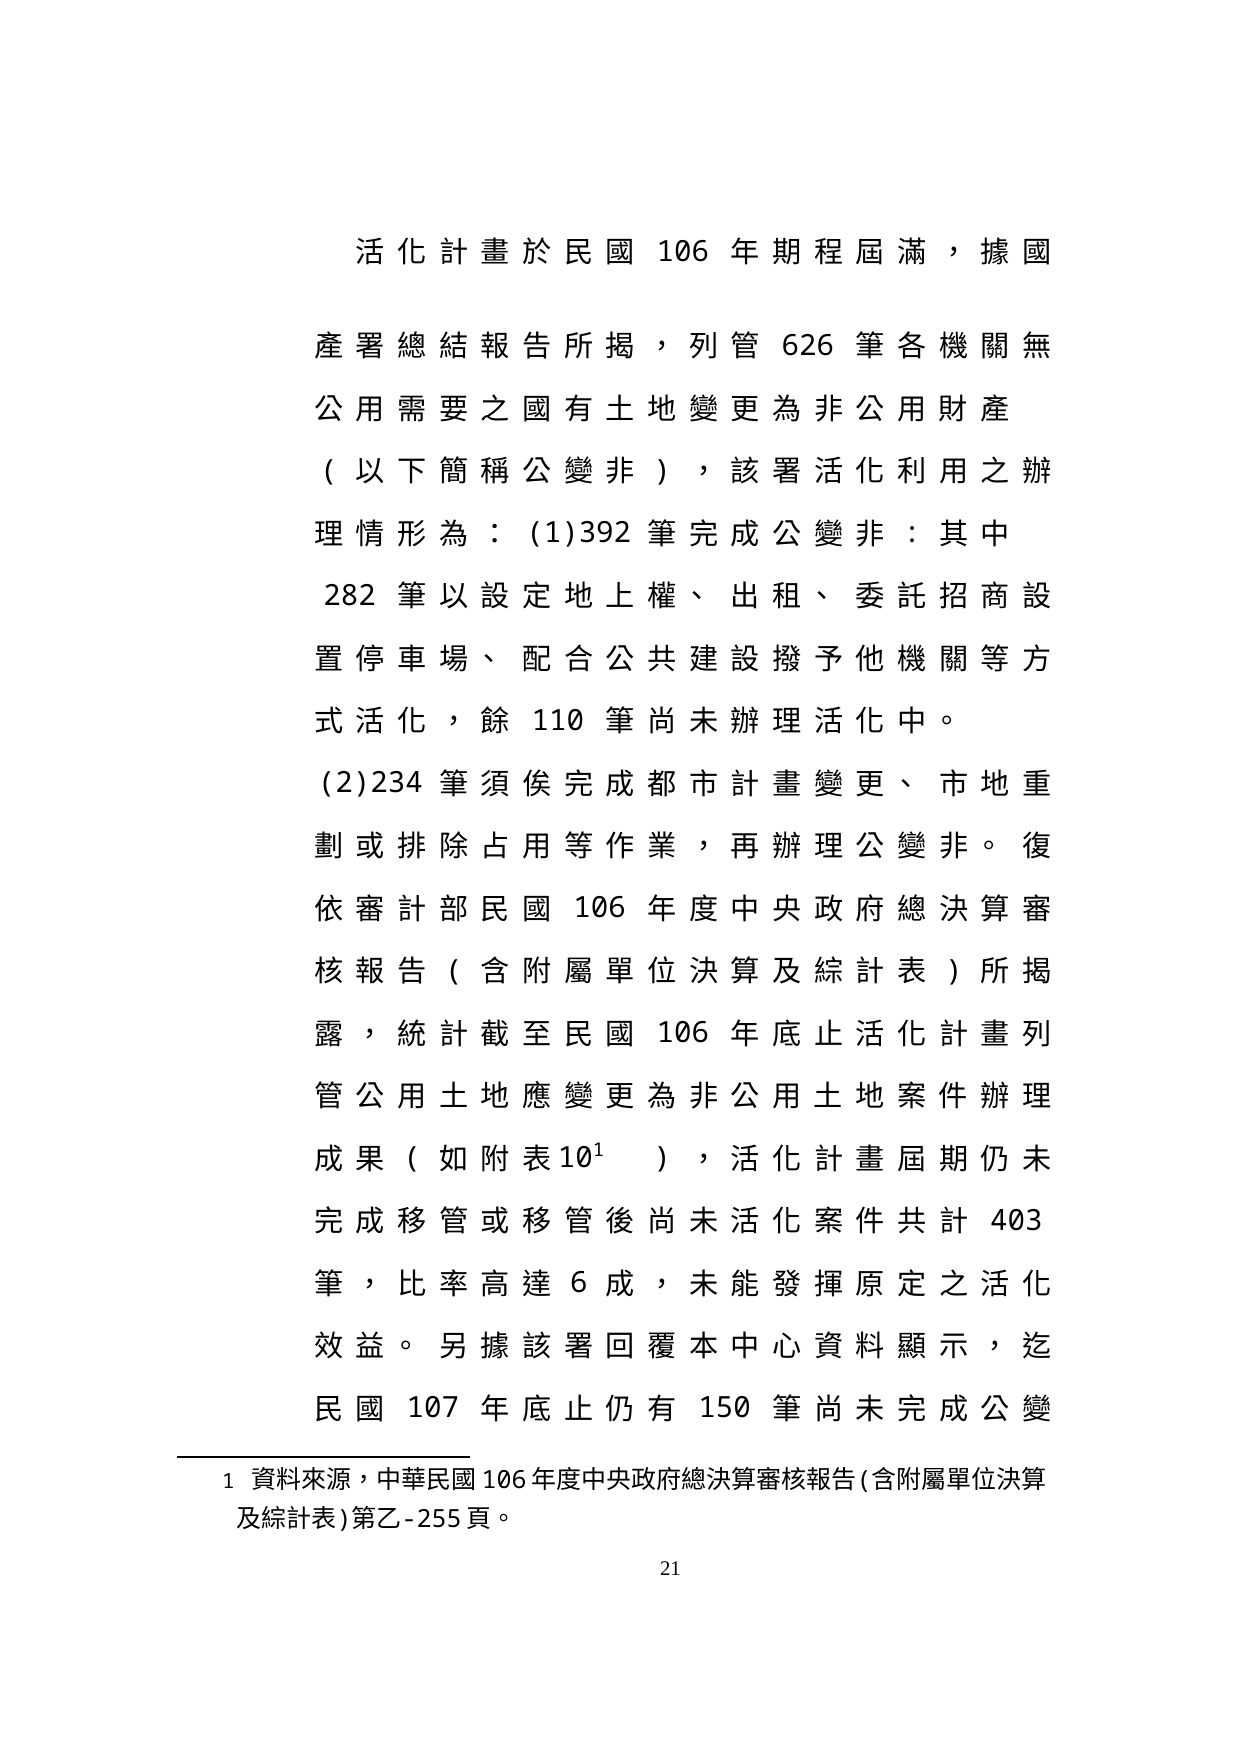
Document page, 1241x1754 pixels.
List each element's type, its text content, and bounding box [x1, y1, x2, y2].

text 資料來源，中華民國106年度中央政府總決算審核報告(含附屬單位決算及綜計表)第乙-255頁。 [222, 1457, 1063, 1536]
text 活化計畫於民國106年期程屆滿，據國產署總結報告所揭，列管626筆各機關無公用需要之國有土地變更為非公用財產(以下簡稱公變非)，該署活化利用之辦理情形為：(1)392筆完成公變非:其中282筆以設定地上權、出租、委託招商設置停車場、配合公共建設撥予他機關等方式活化，餘110筆尚未辦理活化中。(2)234筆須俟完成都市計畫變更、市地重劃或排除占用等作業，再辦理公變非。復依審計部民國106年度中央政府總決算審核報告(含附屬單位決算及綜計表)所揭露，統計截至民國106年底止活化計畫列管公用土地應變更為非公用土地案件辦理成果(如附表10)，活化計畫屆期仍未完成移管或移管後尚未活化案件共計403筆，比率高達6成，未能發揮原定之活化效益。另據該署回覆本中心資料顯示，迄民國107年底止仍有150筆尚未完成公變 [271, 177, 1058, 1427]
